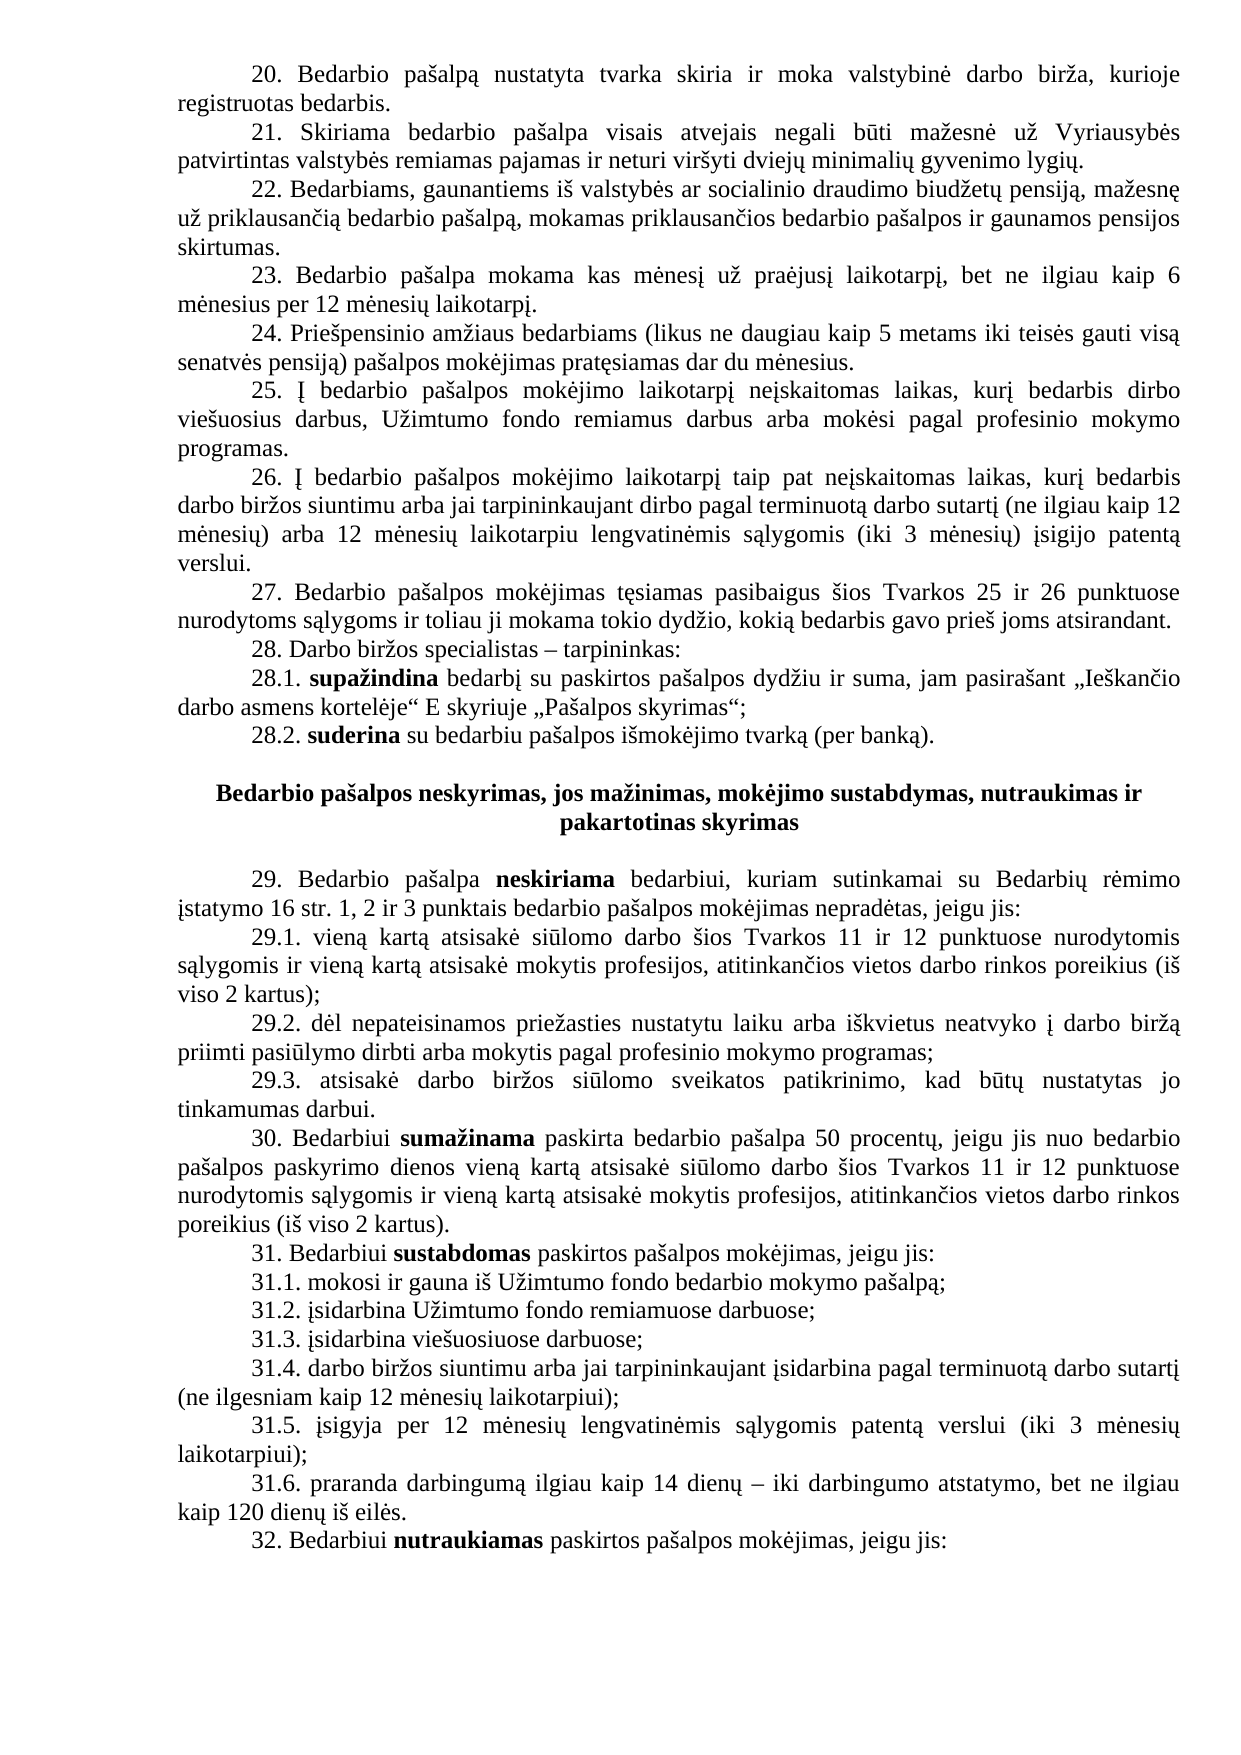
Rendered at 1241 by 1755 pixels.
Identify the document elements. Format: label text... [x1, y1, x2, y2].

text 32. Bedarbiui nutraukiamas paskirtos pašalpos mokėjimas, jeigu jis: [177, 1525, 1181, 1554]
text 22. Bedarbiams, gaunantiems iš valstybės ar socialinio draudimo biudžetų pensiją, mažesnę už priklausančią bedarbio pašalpą, mokamas priklausančios bedarbio pašalpos ir gaunamos pensijos skirtumas. [177, 174, 1181, 260]
text 30. Bedarbiui sumažinama paskirta bedarbio pašalpa 50 procentų, jeigu jis nuo bedarbio pašalpos paskyrimo dienos vieną kartą atsisakė siūlomo darbo šios Tvarkos 11 ir 12 punktuose nurodytomis sąlygomis ir vieną kartą atsisakė mokytis profesijos, atitinkančios vietos darbo rinkos poreikius (iš viso 2 kartus). [177, 1123, 1181, 1238]
text 28.2. suderina su bedarbiu pašalpos išmokėjimo tvarką (per banką). [177, 720, 1181, 749]
text 29.3. atsisakė darbo biržos siūlomo sveikatos patikrinimo, kad būtų nustatytas jo tinkamumas darbui. [177, 1065, 1181, 1123]
text 25. Į bedarbio pašalpos mokėjimo laikotarpį neįskaitomas laikas, kurį bedarbis dirbo viešuosius darbus, Užimtumo fondo remiamus darbus arba mokėsi pagal profesinio mokymo programas. [177, 375, 1181, 462]
text 31. Bedarbiui sustabdomas paskirtos pašalpos mokėjimas, jeigu jis: [177, 1238, 1181, 1267]
text 31.2. įsidarbina Užimtumo fondo remiamuose darbuose; [177, 1295, 1181, 1324]
text Bedarbio pašalpos neskyrimas, jos mažinimas, mokėjimo sustabdymas, nutraukimas ir pakartotinas skyrimas [177, 778, 1181, 835]
text 31.1. mokosi ir gauna iš Užimtumo fondo bedarbio mokymo pašalpą; [177, 1267, 1181, 1295]
text 31.5. įsigyja per 12 mėnesių lengvatinėmis sąlygomis patentą verslui (iki 3 mėnesių laikotarpiui); [177, 1410, 1181, 1468]
text 28. Darbo biržos specialistas – tarpininkas: [177, 634, 1181, 663]
text 31.4. darbo biržos siuntimu arba jai tarpininkaujant įsidarbina pagal terminuotą darbo sutartį (ne ilgesniam kaip 12 mėnesių laikotarpiui); [177, 1353, 1181, 1410]
text 24. Priešpensinio amžiaus bedarbiams (likus ne daugiau kaip 5 metams iki teisės gauti visą senatvės pensiją) pašalpos mokėjimas pratęsiamas dar du mėnesius. [177, 318, 1181, 375]
text 21. Skiriama bedarbio pašalpa visais atvejais negali būti mažesnė už Vyriausybės patvirtintas valstybės remiamas pajamas ir neturi viršyti dviejų minimalių gyvenimo lygių. [177, 117, 1181, 174]
text 29.1. vieną kartą atsisakė siūlomo darbo šios Tvarkos 11 ir 12 punktuose nurodytomis sąlygomis ir vieną kartą atsisakė mokytis profesijos, atitinkančios vietos darbo rinkos poreikius (iš viso 2 kartus); [177, 922, 1181, 1008]
text 23. Bedarbio pašalpa mokama kas mėnesį už praėjusį laikotarpį, bet ne ilgiau kaip 6 mėnesius per 12 mėnesių laikotarpį. [177, 260, 1181, 318]
text 31.3. įsidarbina viešuosiuose darbuose; [177, 1324, 1181, 1353]
text 31.6. praranda darbingumą ilgiau kaip 14 dienų – iki darbingumo atstatymo, bet ne ilgiau kaip 120 dienų iš eilės. [177, 1468, 1181, 1525]
text 20. Bedarbio pašalpą nustatyta tvarka skiria ir moka valstybinė darbo birža, kurioje registruotas bedarbis. [177, 59, 1181, 117]
text 27. Bedarbio pašalpos mokėjimas tęsiamas pasibaigus šios Tvarkos 25 ir 26 punktuose nurodytoms sąlygoms ir toliau ji mokama tokio dydžio, kokią bedarbis gavo prieš joms atsirandant. [177, 577, 1181, 634]
text 28.1. supažindina bedarbį su paskirtos pašalpos dydžiu ir suma, jam pasirašant „Ieškančio darbo asmens kortelėje“ E skyriuje „Pašalpos skyrimas“; [177, 663, 1181, 720]
text 26. Į bedarbio pašalpos mokėjimo laikotarpį taip pat neįskaitomas laikas, kurį bedarbis darbo biržos siuntimu arba jai tarpininkaujant dirbo pagal terminuotą darbo sutartį (ne ilgiau kaip 12 mėnesių) arba 12 mėnesių laikotarpiu lengvatinėmis sąlygomis (iki 3 mėnesių) įsigijo patentą verslui. [177, 462, 1181, 577]
text 29. Bedarbio pašalpa neskiriama bedarbiui, kuriam sutinkamai su Bedarbių rėmimo įstatymo 16 str. 1, 2 ir 3 punktais bedarbio pašalpos mokėjimas nepradėtas, jeigu jis: [177, 864, 1181, 922]
text 29.2. dėl nepateisinamos priežasties nustatytu laiku arba iškvietus neatvyko į darbo biržą priimti pasiūlymo dirbti arba mokytis pagal profesinio mokymo programas; [177, 1008, 1181, 1065]
